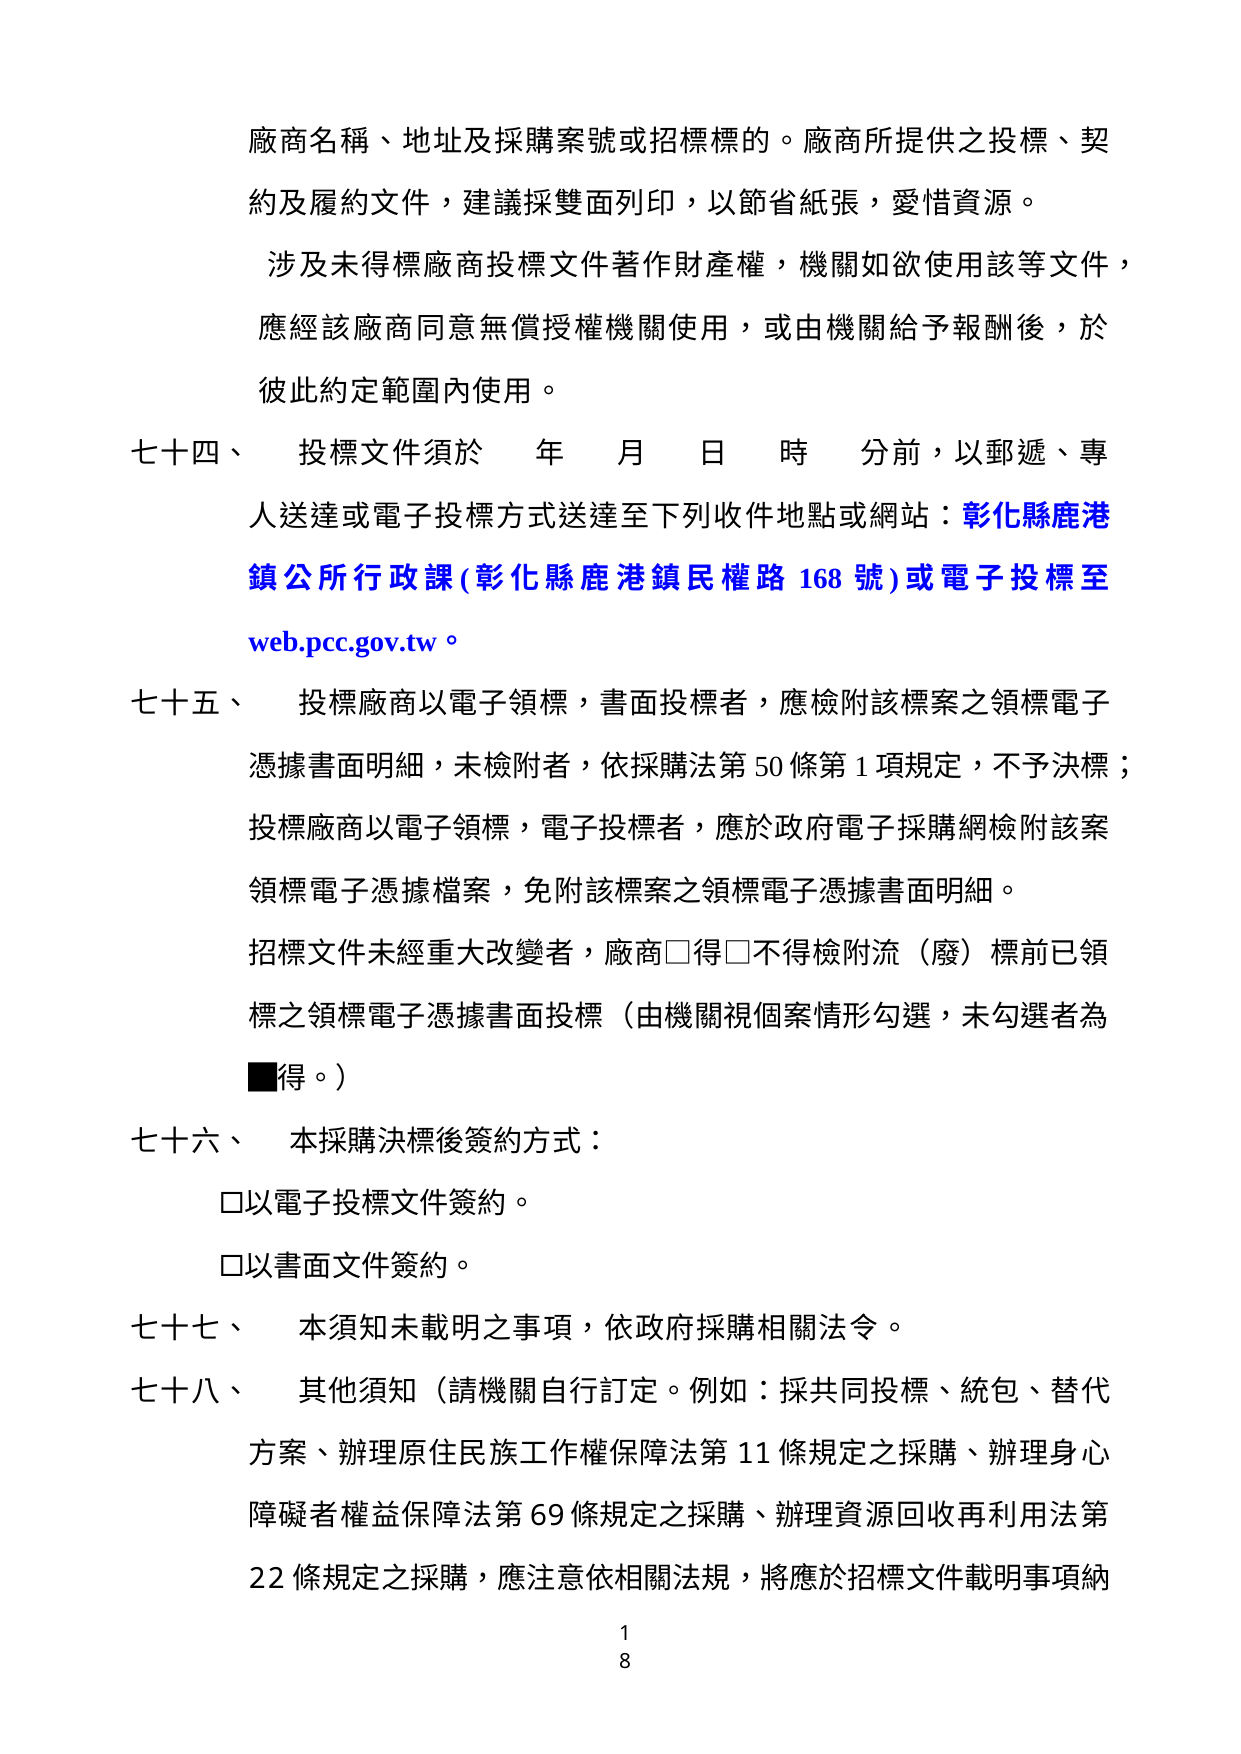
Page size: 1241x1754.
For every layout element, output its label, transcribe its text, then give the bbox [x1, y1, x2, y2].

list 其他須知（請機關自行訂定。例如：採共同投標、統包、替代方案、辦理原住民族工作權保障法第11條規定之採購、辦理身心障礙者權益保障法第69條規定之採購、辦理資源回收再利用法第22條規定之採購，應注意依相關法規，將應於招標文件載明事項納 [130, 1347, 1110, 1597]
list 投標廠商以電子領標，書面投標者，應檢附該標案之領標電子憑據書面明細，未檢附者，依採購法第50條第1項規定，不予決標；投標廠商以電子領標，電子投標者，應於政府電子採購網檢附該案領標電子憑據檔案，免附該標案之領標電子憑據書面明細。 [130, 659, 1110, 909]
list 投標文件須於 年 月 日 時 分前，以郵遞、專人送達或電子投標方式送達至下列收件地點或網站：彰化縣鹿港鎮公所行政課(彰化縣鹿港鎮民權路168號)或電子投標至web.pcc.gov.tw。 [130, 409, 1110, 659]
text 以書面文件簽約。 [189, 1222, 1110, 1284]
list 廠商名稱、地址及採購案號或招標標的。廠商所提供之投標、契約及履約文件，建議採雙面列印，以節省紙張，愛惜資源。 [130, 97, 1110, 222]
text 以電子投標文件簽約。 [189, 1159, 1110, 1222]
text 涉及未得標廠商投標文件著作財產權，機關如欲使用該等文件，應經該廠商同意無償授權機關使用，或由機關給予報酬後，於彼此約定範圍內使用。 [130, 222, 1110, 409]
list 本採購決標後簽約方式： [130, 1097, 1110, 1159]
text 招標文件未經重大改變者，廠商□得□不得檢附流（廢）標前已領標之領標電子憑據書面投標（由機關視個案情形勾選，未勾選者為█得。） [248, 909, 1110, 1097]
list 本須知未載明之事項，依政府採購相關法令。 [130, 1284, 1110, 1347]
